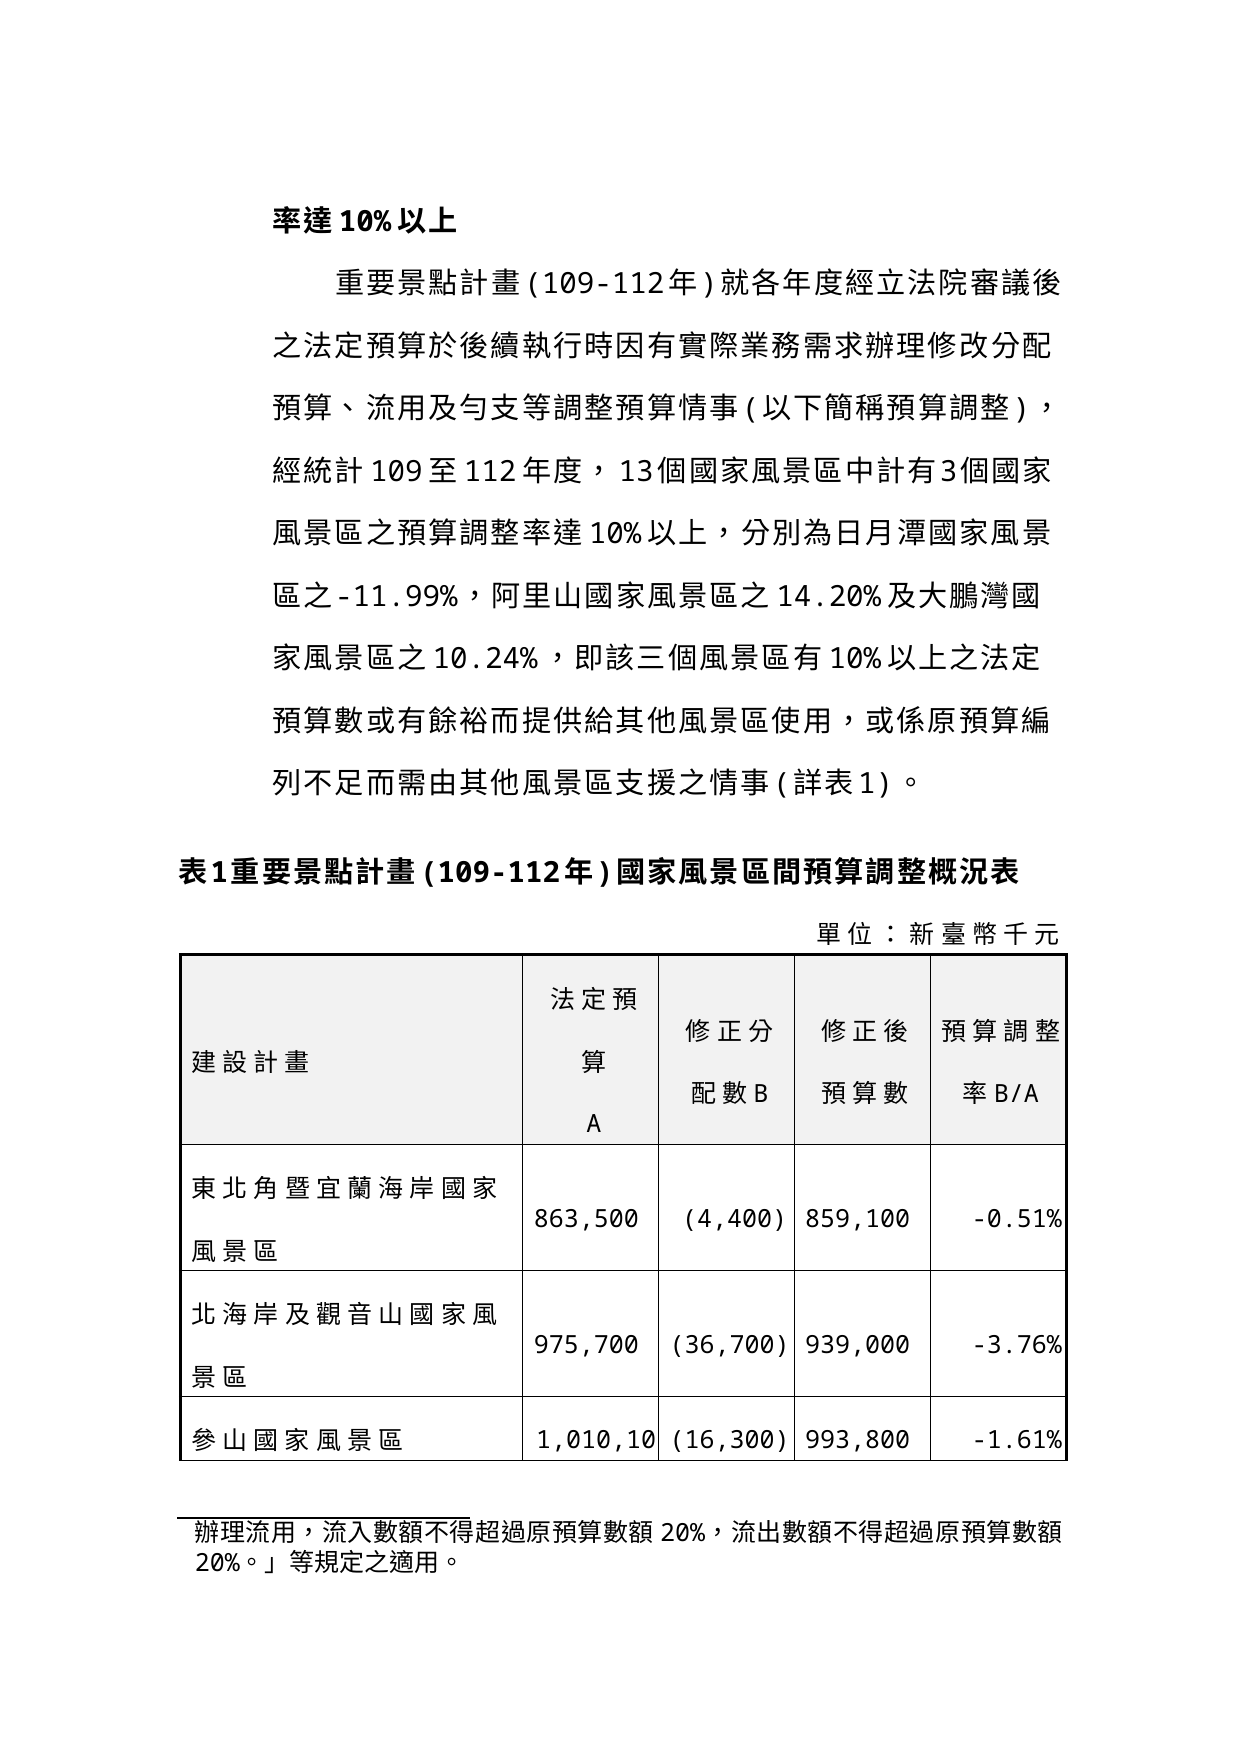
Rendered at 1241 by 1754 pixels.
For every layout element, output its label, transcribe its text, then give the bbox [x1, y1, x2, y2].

table_header 法定預算 A [523, 956, 658, 1144]
table_cell (16,300) [659, 1397, 794, 1459]
table_header 建設計畫 [182, 956, 522, 1144]
table_cell -0.51% [931, 1145, 1065, 1270]
table_cell 1,010,10 [523, 1397, 658, 1459]
table_header 修正分配數B [659, 956, 794, 1144]
table_cell 975,700 [523, 1271, 658, 1396]
table_header 預算調整率B/A [931, 956, 1065, 1144]
table_cell -3.76% [931, 1271, 1065, 1396]
table_cell 859,100 [795, 1145, 930, 1270]
text 率達10%以上 [236, 177, 1063, 240]
table_cell (36,700) [659, 1271, 794, 1396]
text 表1重要景點計畫(109-112年)國家風景區間預算調整概況表 [177, 828, 1063, 891]
text 重要景點計畫(109-112年)就各年度經立法院審議後之法定預算於後續執行時因有實際業務需求辦理修改分配預算、流用及勻支等調整預算情事(以下簡稱預算調整)，經統計109至112年度，13個國家風景區中計有3個國家風景區之預算調整率達10%以上，分別為日月潭國家風景區之-11.99%，阿里山國家風景區之14.20%及大鵬灣國家風景區之10.24%，即該三個風景區有10%以上之法定預算數或有餘裕而提供給其他風景區使用，或係原預算編列不足而需由其他風景區支援之情事(詳表1)。 [266, 240, 1063, 802]
table_cell 863,500 [523, 1145, 658, 1270]
table_cell 北海岸及觀音山國家風景區 [182, 1271, 522, 1396]
text 辦理流用，流入數額不得超過原預算數額20%，流出數額不得超過原預算數額20%。」等規定之適用。 [178, 1518, 1063, 1577]
table_cell 993,800 [795, 1397, 930, 1459]
table_cell -1.61% [931, 1397, 1065, 1459]
table_cell (4,400) [659, 1145, 794, 1270]
table_cell 東北角暨宜蘭海岸國家風景區 [182, 1145, 522, 1270]
text 單位：新臺幣千元 [177, 891, 1063, 953]
table_header 修正後 預算數 [795, 956, 930, 1144]
table_cell 939,000 [795, 1271, 930, 1396]
table_cell 參山國家風景區 [182, 1397, 522, 1459]
